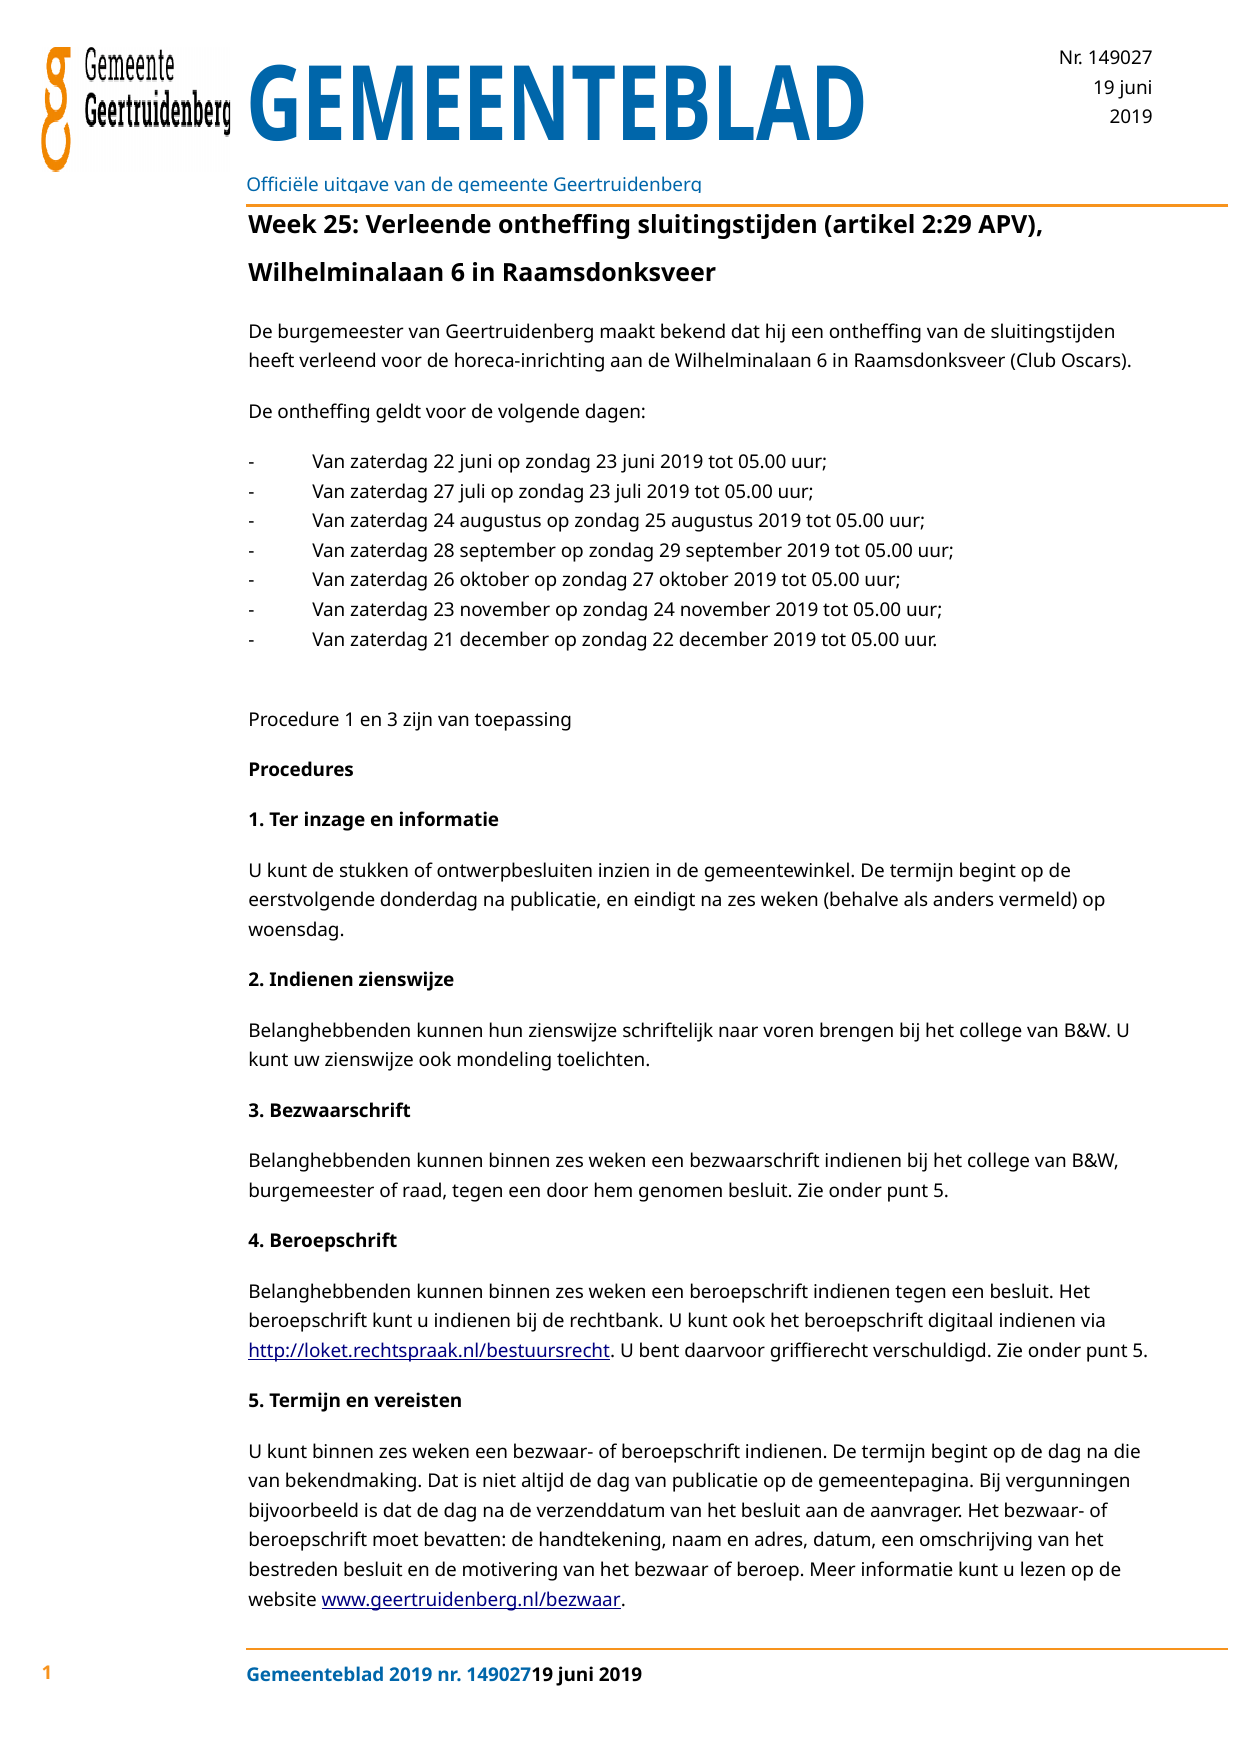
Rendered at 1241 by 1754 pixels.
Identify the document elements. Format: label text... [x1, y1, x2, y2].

list Van zaterdag 26 oktober op zondag 27 oktober 2019 tot 05.00 uur; [248, 567, 1152, 592]
text 3. Bezwaarschrift [248, 1097, 1152, 1123]
picture [41, 47, 231, 172]
list Van zaterdag 28 september op zondag 29 september 2019 tot 05.00 uur; [248, 537, 1152, 563]
text 5. Termijn en vereisten [248, 1387, 1152, 1413]
list Van zaterdag 27 juli op zondag 23 juli 2019 tot 05.00 uur; [248, 478, 1152, 504]
list Van zaterdag 24 augustus op zondag 25 augustus 2019 tot 05.00 uur; [248, 507, 1152, 533]
text 1. Ter inzage en informatie [248, 807, 1152, 832]
text Week 25: Verleende ontheffing sluitingstijden (artikel 2:29 APV), Wilhelminalaan 6 in Raamsdonksveer [248, 207, 1152, 288]
text Belanghebbenden kunnen binnen zes weken een beroepschrift indienen tegen een besluit. Het beroepschrift kunt u indienen bij de rechtbank. U kunt ook het beroepschrift digitaal indienen via http://loket.rechtspraak.nl/bestuursrecht. U bent daarvoor griffierecht verschuldigd. Zie onder punt 5. [248, 1278, 1152, 1363]
list Van zaterdag 22 juni op zondag 23 juni 2019 tot 05.00 uur; [248, 448, 1152, 474]
list Van zaterdag 23 november op zondag 24 november 2019 tot 05.00 uur; [248, 596, 1152, 622]
text Belanghebbenden kunnen hun zienswijze schriftelijk naar voren brengen bij het college van B&W. U kunt uw zienswijze ook mondeling toelichten. [248, 1017, 1152, 1072]
text Belanghebbenden kunnen binnen zes weken een bezwaarschrift indienen bij het college van B&W, burgemeester of raad, tegen een door hem genomen besluit. Zie onder punt 5. [248, 1147, 1152, 1203]
text U kunt de stukken of ontwerpbesluiten inzien in de gemeentewinkel. De termijn begint op de eerstvolgende donderdag na publicatie, en eindigt na zes weken (behalve als anders vermeld) op woensdag. [248, 857, 1152, 942]
list Van zaterdag 21 december op zondag 22 december 2019 tot 05.00 uur. [248, 626, 1152, 652]
text Procedures [248, 756, 1152, 782]
text De ontheffing geldt voor de volgende dagen: [248, 398, 1152, 424]
text Procedure 1 en 3 zijn van toepassing [248, 706, 1152, 732]
text 2. Indienen zienswijze [248, 967, 1152, 992]
text De burgemeester van Geertruidenberg maakt bekend dat hij een ontheffing van de sluitingstijden heeft verleend voor de horeca-inrichting aan de Wilhelminalaan 6 in Raamsdonksveer (Club Oscars). [248, 318, 1152, 373]
text 4. Beroepschrift [248, 1227, 1152, 1253]
text U kunt binnen zes weken een bezwaar- of beroepschrift indienen. De termijn begint op de dag na die van bekendmaking. Dat is niet altijd de dag van publicatie op de gemeentepagina. Bij vergunningen bijvoorbeeld is dat de dag na de verzenddatum van het besluit aan de aanvrager. Het bezwaar- of beroepschrift moet bevatten: de handtekening, naam en adres, datum, een omschrijving van het bestreden besluit en de motivering van het bezwaar of beroep. Meer informatie kunt u lezen op de website www.geertruidenberg.nl/bezwaar. [248, 1438, 1152, 1612]
